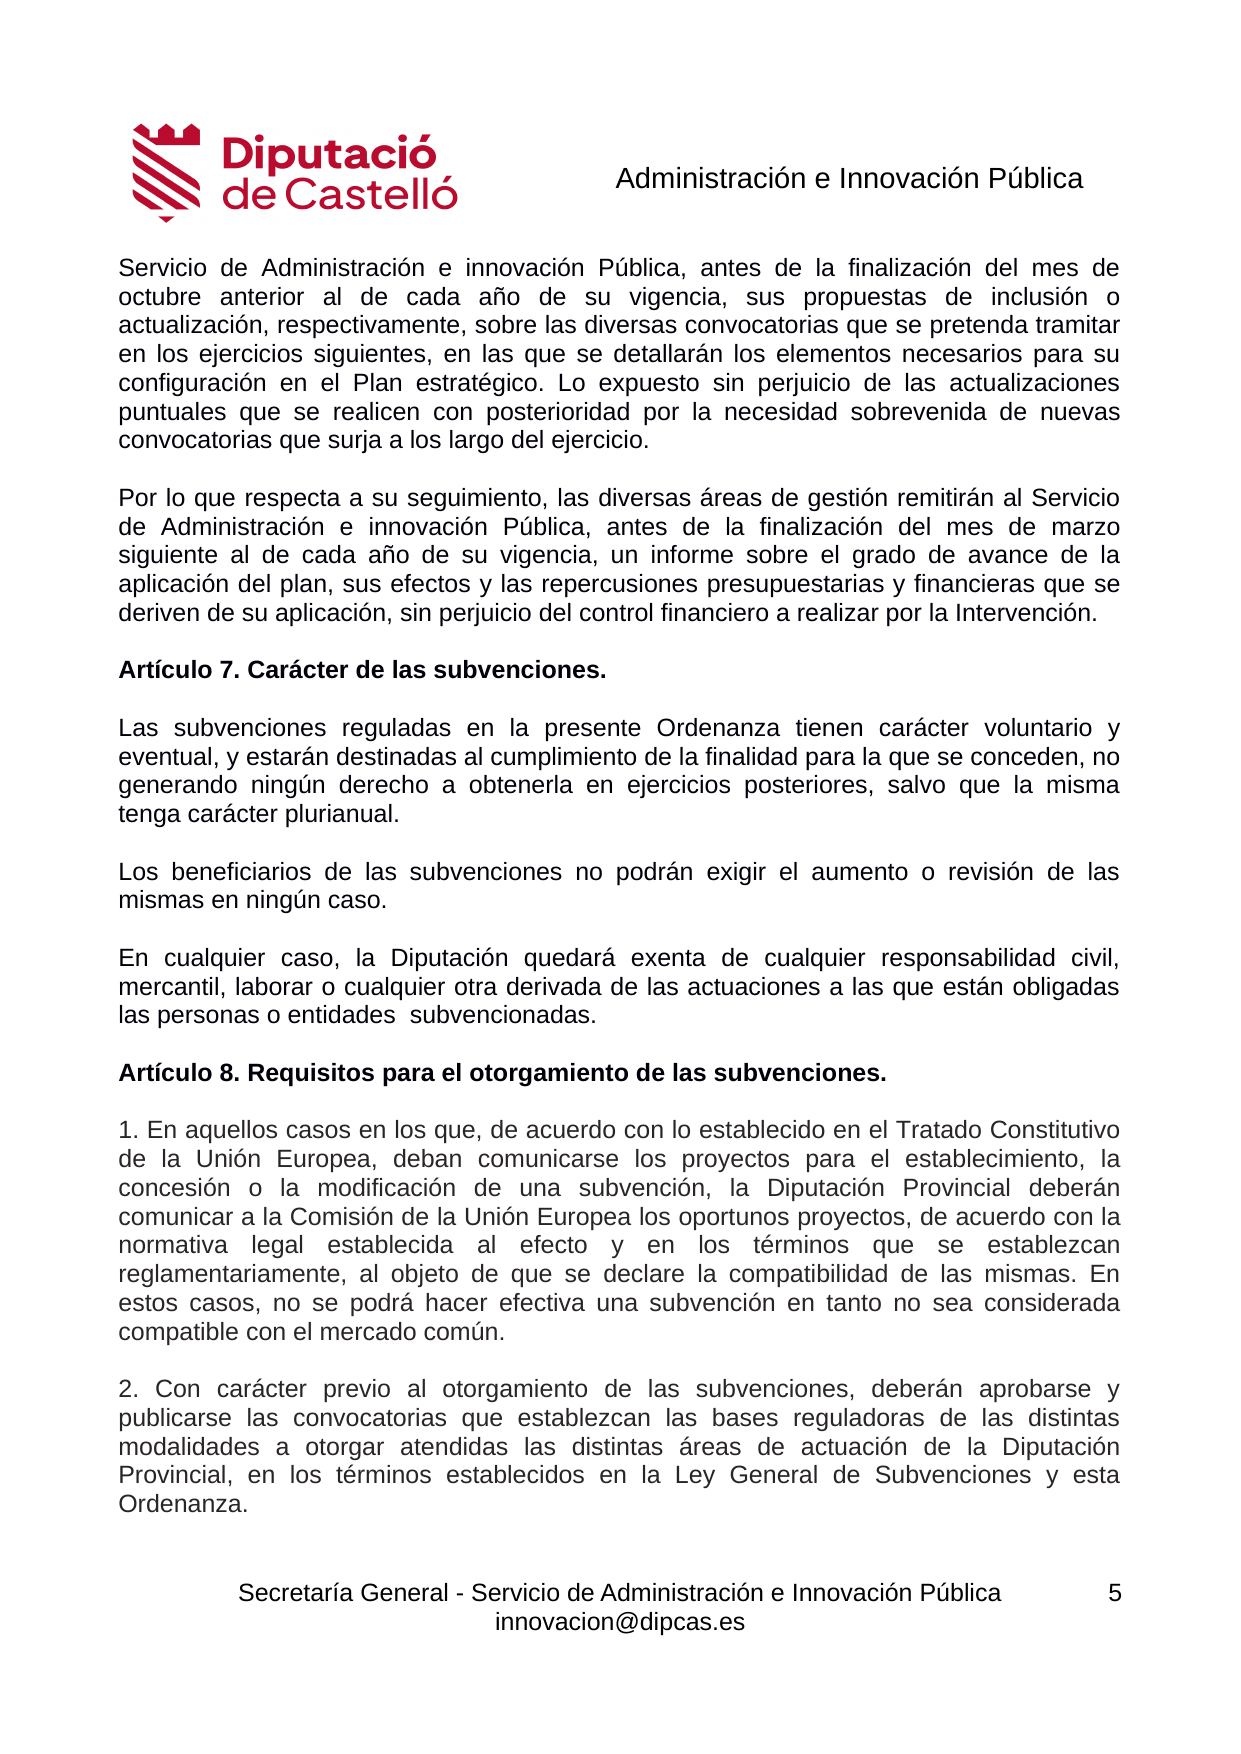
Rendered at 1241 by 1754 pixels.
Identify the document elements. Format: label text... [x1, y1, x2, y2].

text En cualquier caso, la Diputación quedará exenta de cualquier responsabilidad civil, mercantil, laborar o cualquier otra derivada de las actuaciones a las que están obligadas las personas o entidades subvencionadas. [118, 943, 1122, 1029]
text Artículo 8. Requisitos para el otorgamiento de las subvenciones. [118, 1058, 1122, 1087]
text Por lo que respecta a su seguimiento, las diversas áreas de gestión remitirán al Servicio de Administración e innovación Pública, antes de la finalización del mes de marzo siguiente al de cada año de su vigencia, un informe sobre el grado de avance de la aplicación del plan, sus efectos y las repercusiones presupuestarias y financieras que se deriven de su aplicación, sin perjuicio del control financiero a realizar por la Intervención. [118, 483, 1122, 627]
text 2. Con carácter previo al otorgamiento de las subvenciones, deberán aprobarse y publicarse las convocatorias que establezcan las bases reguladoras de las distintas modalidades a otorgar atendidas las distintas áreas de actuación de la Diputación Provincial, en los términos establecidos en la Ley General de Subvenciones y esta Ordenanza. [118, 1374, 1122, 1518]
text Los beneficiarios de las subvenciones no podrán exigir el aumento o revisión de las mismas en ningún caso. [118, 857, 1122, 914]
text Las subvenciones reguladas en la presente Ordenanza tienen carácter voluntario y eventual, y estarán destinadas al cumplimiento de la finalidad para la que se conceden, no generando ningún derecho a obtenerla en ejercicios posteriores, salvo que la misma tenga carácter plurianual. [118, 713, 1122, 828]
text Artículo 7. Carácter de las subvenciones. [118, 656, 1122, 684]
text Servicio de Administración e innovación Pública, antes de la finalización del mes de octubre anterior al de cada año de su vigencia, sus propuestas de inclusión o actualización, respectivamente, sobre las diversas convocatorias que se pretenda tramitar en los ejercicios siguientes, en las que se detallarán los elementos necesarios para su configuración en el Plan estratégico. Lo expuesto sin perjuicio de las actualizaciones puntuales que se realicen con posterioridad por la necesidad sobrevenida de nuevas convocatorias que surja a los largo del ejercicio. [118, 253, 1122, 454]
text 1. En aquellos casos en los que, de acuerdo con lo establecido en el Tratado Constitutivo de la Unión Europea, deban comunicarse los proyectos para el establecimiento, la concesión o la modificación de una subvención, la Diputación Provincial deberán comunicar a la Comisión de la Unión Europea los oportunos proyectos, de acuerdo con la normativa legal establecida al efecto y en los términos que se establezcan reglamentariamente, al objeto de que se declare la compatibilidad de las mismas. En estos casos, no se podrá hacer efectiva una subvención en tanto no sea considerada compatible con el mercado común. [118, 1116, 1122, 1346]
